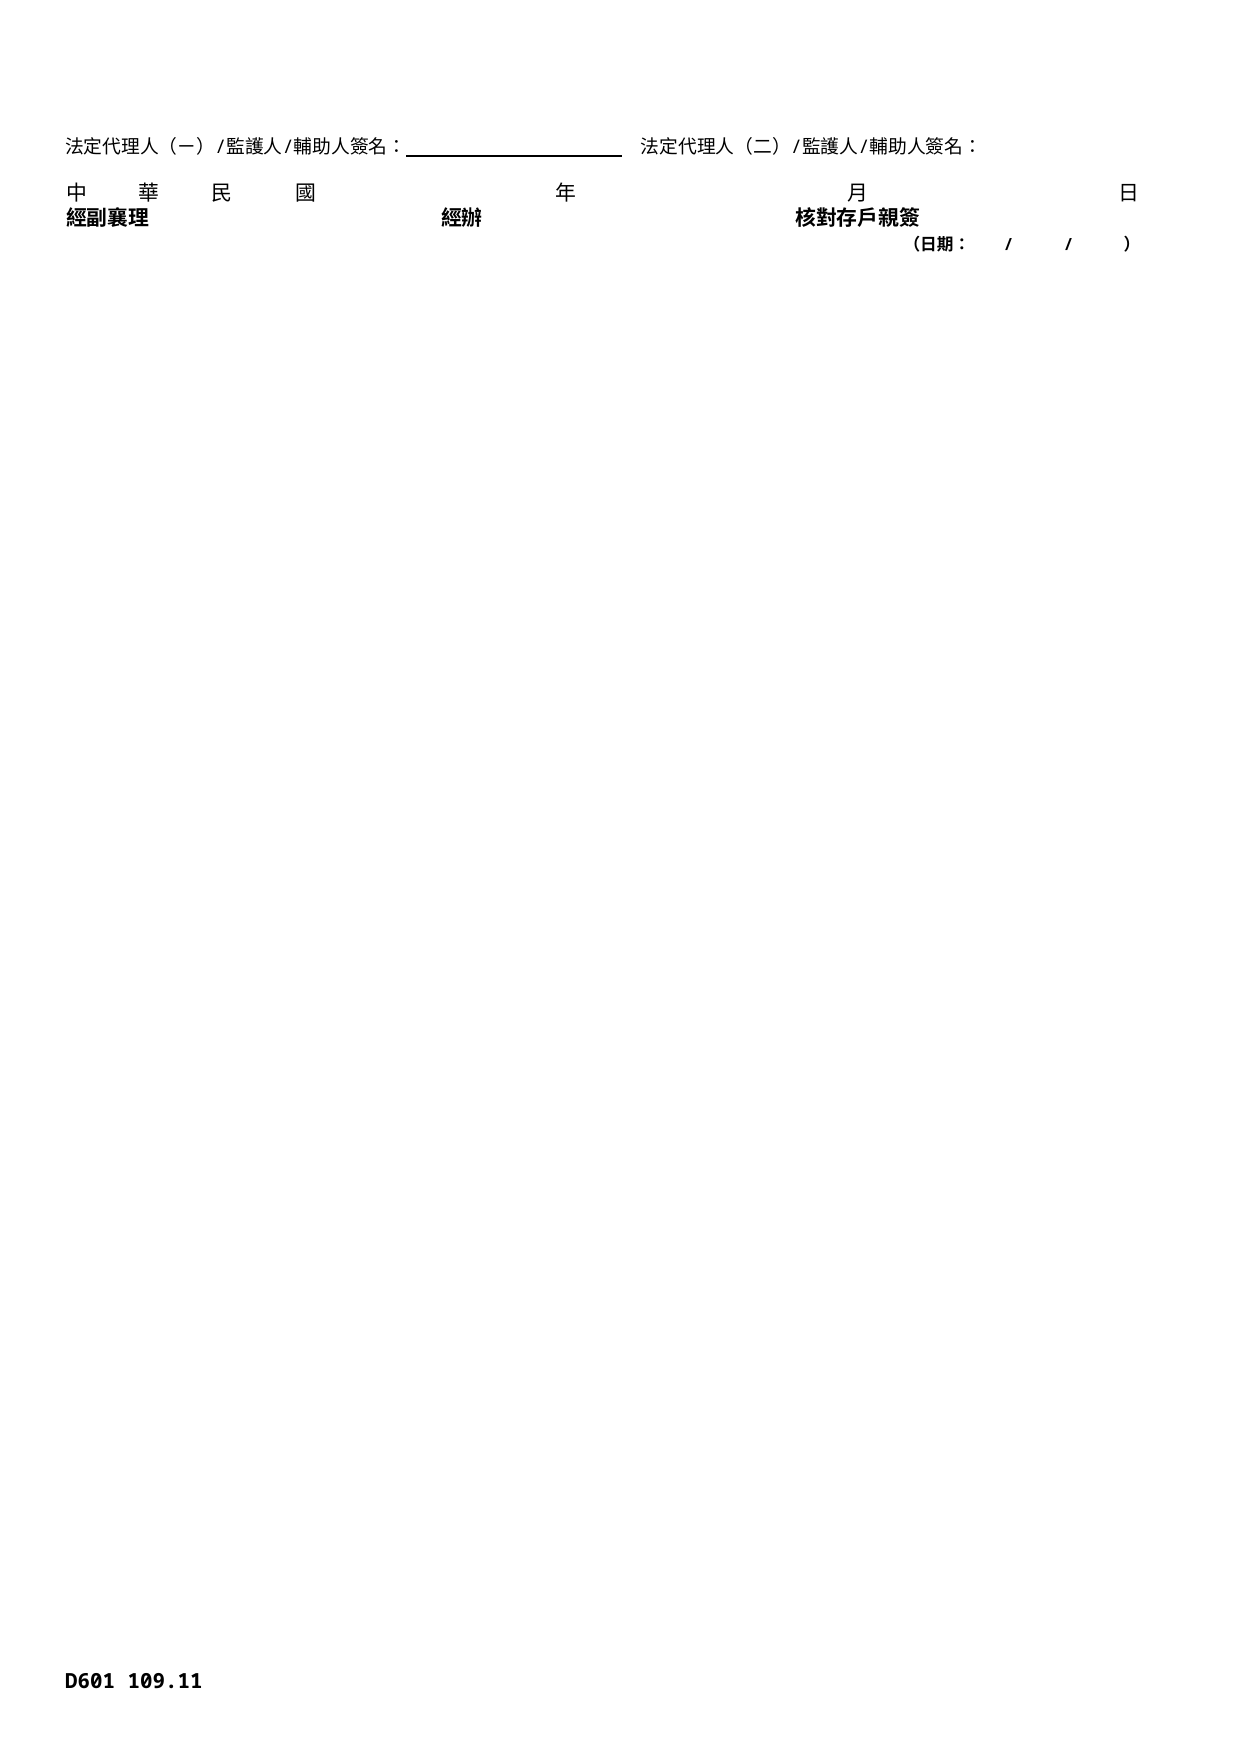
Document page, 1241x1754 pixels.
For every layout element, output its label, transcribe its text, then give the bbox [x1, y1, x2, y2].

text （日期： / / ） [66, 231, 1140, 256]
text 經副襄理 經辦 核對存戶親簽 [66, 206, 1140, 231]
text 法定代理人（ㄧ）/監護人/輔助人簽名： 法定代理人（二）/監護人/輔助人簽名： [65, 132, 1175, 159]
text 中 華 民 國 年 月 日 [66, 181, 1140, 206]
